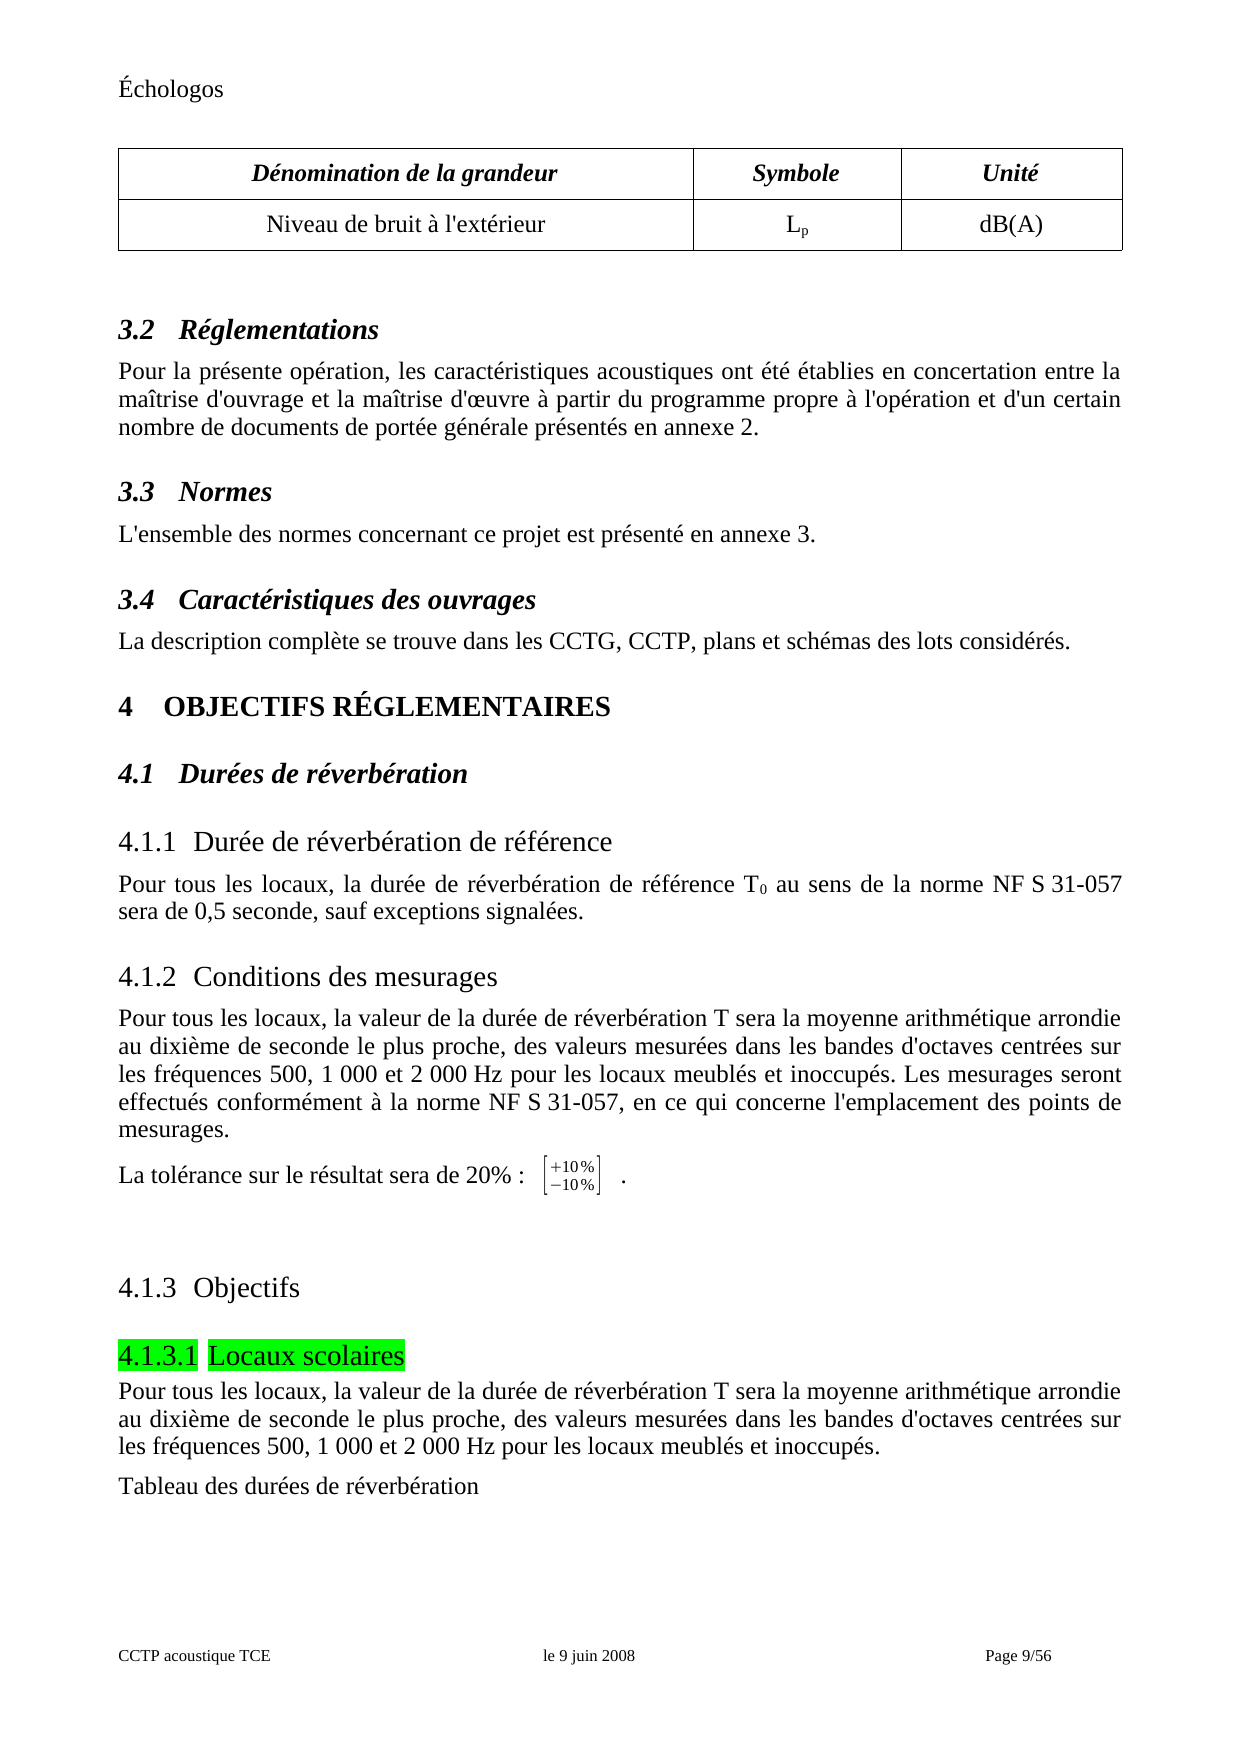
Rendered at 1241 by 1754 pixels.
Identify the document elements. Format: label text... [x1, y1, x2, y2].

table_cell dB(A) [902, 200, 1122, 250]
text Pour tous les locaux, la durée de réverbération de référence T0 au sens de la norme NF S 31‑057 sera de 0,5 seconde, sauf exceptions signalées. [118, 870, 1122, 925]
subtitle Objectifs [118, 1271, 1122, 1303]
table_cell Niveau de bruit à l'extérieur [119, 200, 693, 250]
subtitle Caractéristiques des ouvrages [118, 583, 1122, 615]
text Pour tous les locaux, la valeur de la durée de réverbération T sera la moyenne arithmétique arrondie au dixième de seconde le plus proche, des valeurs mesurées dans les bandes d'octaves centrées sur les fréquences 500, 1 000 et 2 000 Hz pour les locaux meublés et inoccupés. Les mesurages seront effectués conformément à la norme NF S 31‑057, en ce qui concerne l'emplacement des points de mesurages. [118, 1004, 1122, 1143]
text La tolérance sur le résultat sera de 20% :. [118, 1155, 1122, 1196]
table_cell Lp [694, 200, 901, 250]
table_header Symbole [694, 149, 901, 199]
text Pour la présente opération, les caractéristiques acoustiques ont été établies en concertation entre la maîtrise d'ouvrage et la maîtrise d'œuvre à partir du programme propre à l'opération et d'un certain nombre de documents de portée générale présentés en annexe 2. [118, 357, 1122, 440]
subtitle Conditions des mesurages [118, 961, 1122, 993]
subtitle Objectifs réglementaires [118, 690, 1122, 722]
subtitle Durées de réverbération [118, 758, 1122, 790]
subtitle Durée de réverbération de référence [118, 826, 1122, 858]
table_header Unité [902, 149, 1122, 199]
subtitle Réglementations [118, 313, 1122, 346]
text L'ensemble des normes concernant ce projet est présenté en annexe 3. [118, 520, 1122, 548]
subtitle Normes [118, 476, 1122, 508]
table_header Dénomination de la grandeur [119, 149, 693, 199]
text Pour tous les locaux, la valeur de la durée de réverbération T sera la moyenne arithmétique arrondie au dixième de seconde le plus proche, des valeurs mesurées dans les bandes d'octaves centrées sur les fréquences 500, 1 000 et 2 000 Hz pour les locaux meublés et inoccupés. [118, 1377, 1122, 1460]
subtitle Locaux scolaires [118, 1339, 1122, 1371]
text Tableau des durées de réverbération [118, 1472, 1122, 1500]
text La description complète se trouve dans les CCTG, CCTP, plans et schémas des lots considérés. [118, 627, 1122, 655]
